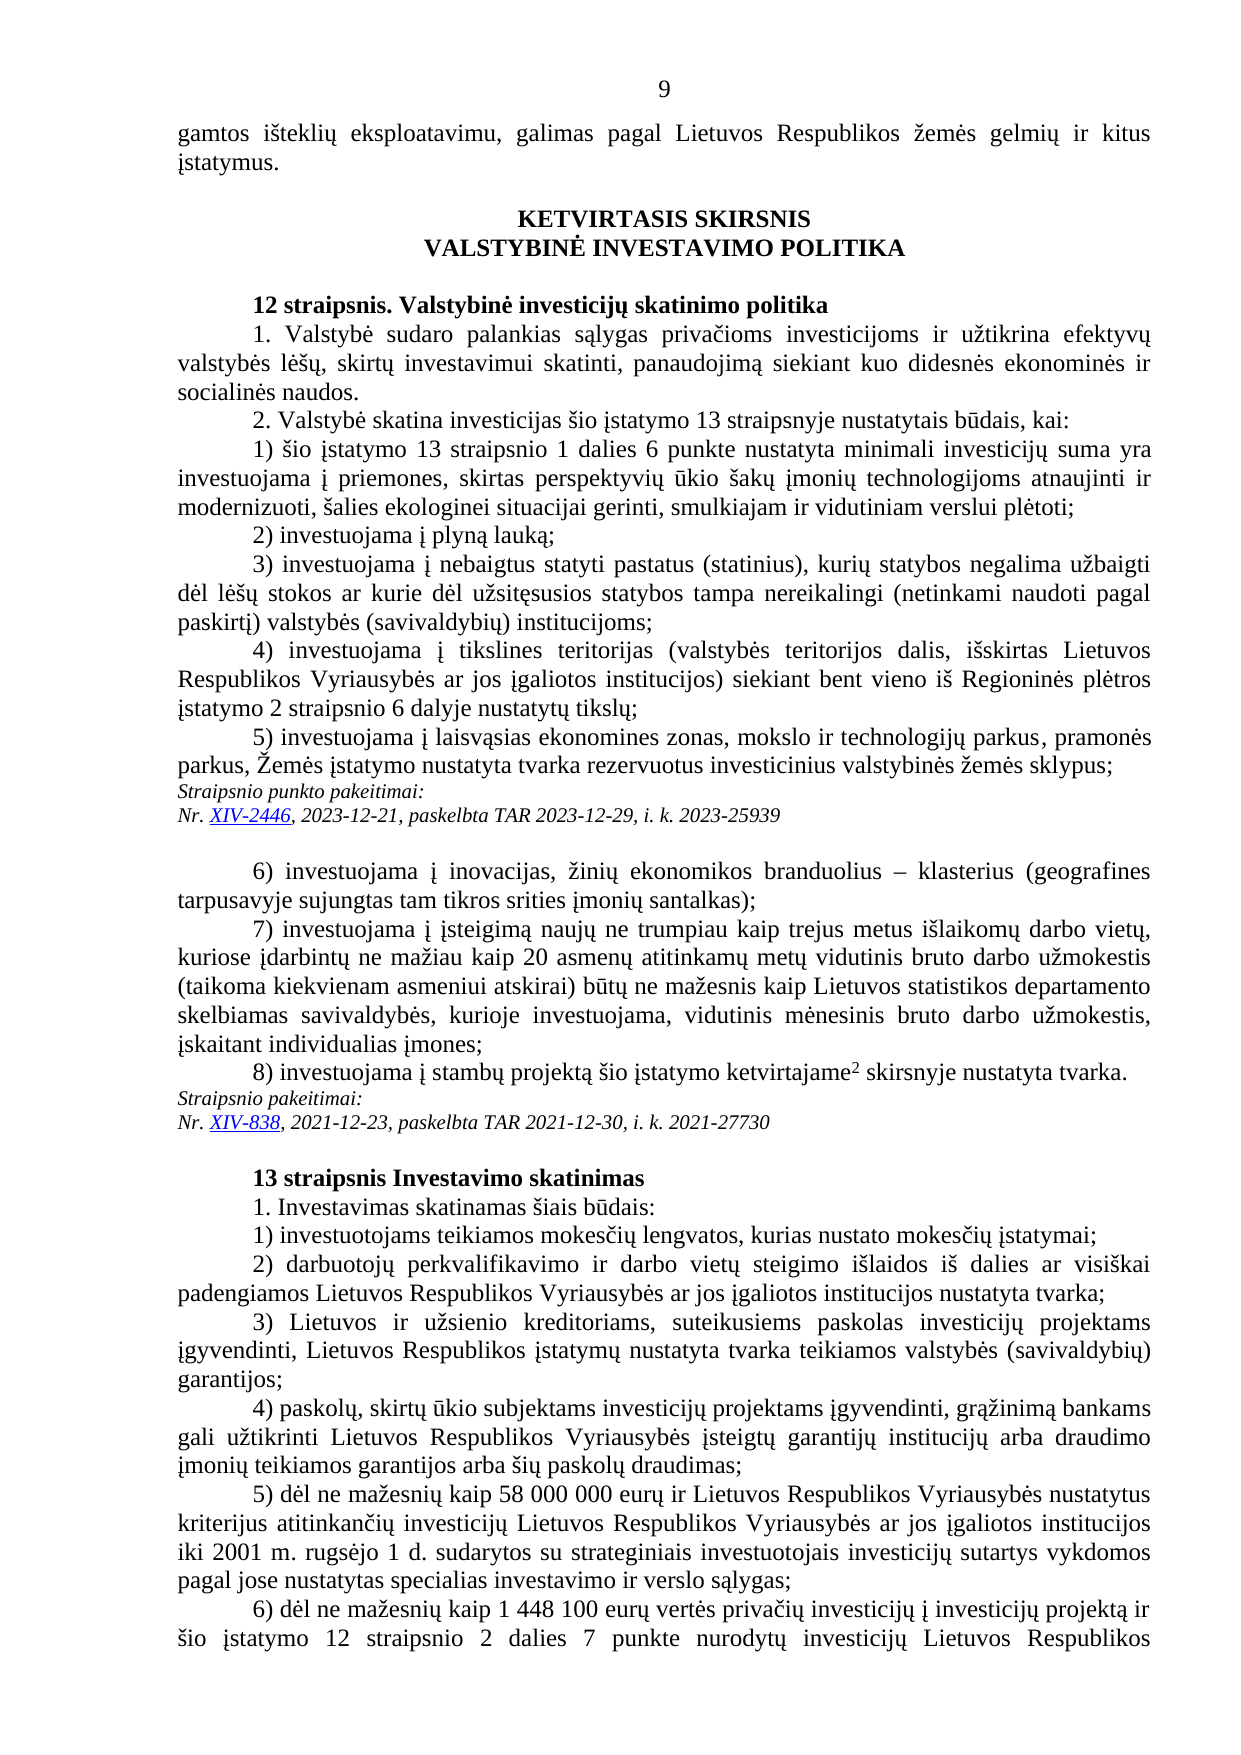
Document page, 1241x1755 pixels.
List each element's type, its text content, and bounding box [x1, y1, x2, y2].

text 6) investuojama į inovacijas, žinių ekonomikos branduolius – klasterius (geografines tarpusavyje sujungtas tam tikros srities įmonių santalkas); [177, 856, 1152, 914]
text 7) investuojama į įsteigimą naujų ne trumpiau kaip trejus metus išlaikomų darbo vietų, kuriose įdarbintų ne mažiau kaip 20 asmenų atitinkamų metų vidutinis bruto darbo užmokestis (taikoma kiekvienam asmeniui atskirai) būtų ne mažesnis kaip Lietuvos statistikos departamento skelbiamas savivaldybės, kurioje investuojama, vidutinis mėnesinis bruto darbo užmokestis, įskaitant individualias įmones; [177, 914, 1152, 1057]
text 8) investuojama į stambų projektą šio įstatymo ketvirtajame2 skirsnyje nustatyta tvarka. [177, 1057, 1152, 1086]
text 2) darbuotojų perkvalifikavimo ir darbo vietų steigimo išlaidos iš dalies ar visiškai padengiamos Lietuvos Respublikos Vyriausybės ar jos įgaliotos institucijos nustatyta tvarka; [177, 1249, 1152, 1307]
text VALSTYBINĖ INVESTAVIMO POLITIKA [177, 233, 1152, 262]
text 1) investuotojams teikiamos mokesčių lengvatos, kurias nustato mokesčių įstatymai; [177, 1221, 1152, 1249]
text 13 straipsnis Investavimo skatinimas [177, 1163, 1152, 1192]
text 5) dėl ne mažesnių kaip 58 000 000 eurų ir Lietuvos Respublikos Vyriausybės nustatytus kriterijus atitinkančių investicijų Lietuvos Respublikos Vyriausybės ar jos įgaliotos institucijos iki 2001 m. rugsėjo 1 d. sudarytos su strateginiais investuotojais investicijų sutartys vykdomos pagal jose nustatytas specialias investavimo ir verslo sąlygas; [177, 1479, 1152, 1594]
text gamtos išteklių eksploatavimu, galimas pagal Lietuvos Respublikos žemės gelmių ir kitus įstatymus. [177, 118, 1152, 176]
text 1. Valstybė sudaro palankias sąlygas privačioms investicijoms ir užtikrina efektyvų valstybės lėšų, skirtų investavimui skatinti, panaudojimą siekiant kuo didesnės ekonominės ir socialinės naudos. [177, 319, 1152, 406]
text 6) dėl ne mažesnių kaip 1 448 100 eurų vertės privačių investicijų į investicijų projektą ir šio įstatymo 12 straipsnio 2 dalies 7 punkte nurodytų investicijų Lietuvos Respublikos [177, 1594, 1152, 1652]
text 5) investuojama į laisvąsias ekonomines zonas, mokslo ir technologijų parkus, pramonės parkus, Žemės įstatymo nustatyta tvarka rezervuotus investicinius valstybinės žemės sklypus; [177, 722, 1152, 779]
text 1) šio įstatymo 13 straipsnio 1 dalies 6 punkte nustatyta minimali investicijų suma yra investuojama į priemones, skirtas perspektyvių ūkio šakų įmonių technologijoms atnaujinti ir modernizuoti, šalies ekologinei situacijai gerinti, smulkiajam ir vidutiniam verslui plėtoti; [177, 434, 1152, 521]
text KETVIRTASIS SKIRSNIS [177, 204, 1152, 233]
text Straipsnio pakeitimai: [177, 1086, 1152, 1110]
text Nr. XIV-838, 2021-12-23, paskelbta TAR 2021-12-30, i. k. 2021-27730 [177, 1110, 1152, 1134]
text Nr. XIV-2446, 2023-12-21, paskelbta TAR 2023-12-29, i. k. 2023-25939 [177, 803, 1152, 827]
text 2) investuojama į plyną lauką; [177, 521, 1152, 549]
text Straipsnio punkto pakeitimai: [177, 779, 1152, 803]
text 3) investuojama į nebaigtus statyti pastatus (statinius), kurių statybos negalima užbaigti dėl lėšų stokos ar kurie dėl užsitęsusios statybos tampa nereikalingi (netinkami naudoti pagal paskirtį) valstybės (savivaldybių) institucijoms; [177, 549, 1152, 636]
text 4) investuojama į tikslines teritorijas (valstybės teritorijos dalis, išskirtas Lietuvos Respublikos Vyriausybės ar jos įgaliotos institucijos) siekiant bent vieno iš Regioninės plėtros įstatymo 2 straipsnio 6 dalyje nustatytų tikslų; [177, 636, 1152, 722]
text 2. Valstybė skatina investicijas šio įstatymo 13 straipsnyje nustatytais būdais, kai: [177, 406, 1152, 434]
text 1. Investavimas skatinamas šiais būdais: [177, 1192, 1152, 1221]
text 4) paskolų, skirtų ūkio subjektams investicijų projektams įgyvendinti, grąžinimą bankams gali užtikrinti Lietuvos Respublikos Vyriausybės įsteigtų garantijų institucijų arba draudimo įmonių teikiamos garantijos arba šių paskolų draudimas; [177, 1393, 1152, 1479]
text 12 straipsnis. Valstybinė investicijų skatinimo politika [177, 291, 1152, 319]
text 3) Lietuvos ir užsienio kreditoriams, suteikusiems paskolas investicijų projektams įgyvendinti, Lietuvos Respublikos įstatymų nustatyta tvarka teikiamos valstybės (savivaldybių) garantijos; [177, 1307, 1152, 1393]
